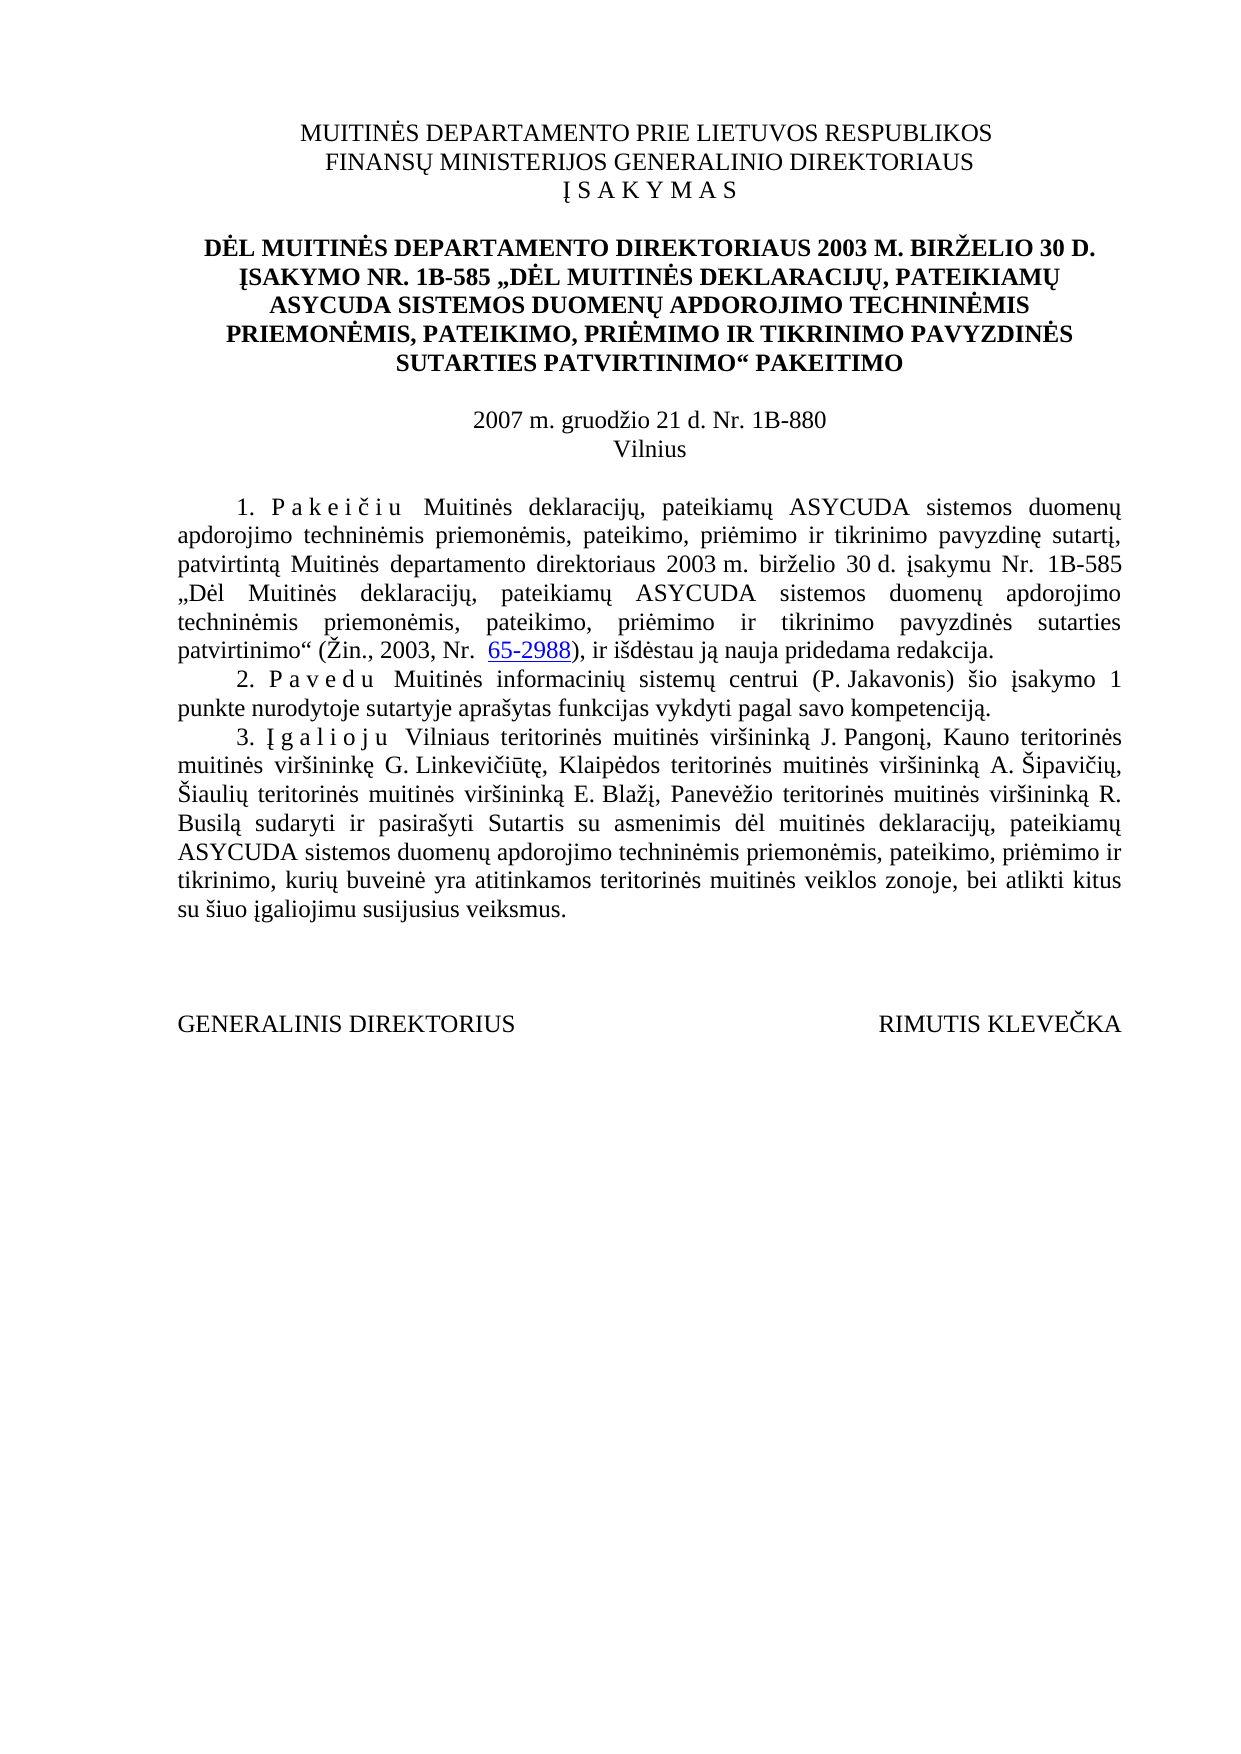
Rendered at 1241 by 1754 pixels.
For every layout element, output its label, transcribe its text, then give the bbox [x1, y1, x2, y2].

text 1. Pakeičiu Muitinės deklaracijų, pateikiamų ASYCUDA sistemos duomenų apdorojimo techninėmis priemonėmis, pateikimo, priėmimo ir tikrinimo pavyzdinę sutartį, patvirtintą Muitinės departamento direktoriaus 2003 m. birželio 30 d. įsakymu Nr. 1B-585 „Dėl Muitinės deklaracijų, pateikiamų ASYCUDA sistemos duomenų apdorojimo techninėmis priemonėmis, pateikimo, priėmimo ir tikrinimo pavyzdinės sutarties patvirtinimo“ (Žin., 2003, Nr. 65-2988), ir išdėstau ją nauja pridedama redakcija. [177, 492, 1122, 664]
text 3. Įgalioju Vilniaus teritorinės muitinės viršininką J. Pangonį, Kauno teritorinės muitinės viršininkę G. Linkevičiūtę, Klaipėdos teritorinės muitinės viršininką A. Šipavičių, Šiaulių teritorinės muitinės viršininką E. Blažį, Panevėžio teritorinės muitinės viršininką R. Busilą sudaryti ir pasirašyti Sutartis su asmenimis dėl muitinės deklaracijų, pateikiamų ASYCUDA sistemos duomenų apdorojimo techninėmis priemonėmis, pateikimo, priėmimo ir tikrinimo, kurių buveinė yra atitinkamos teritorinės muitinės veiklos zonoje, bei atlikti kitus su šiuo įgaliojimu susijusius veiksmus. [177, 722, 1122, 923]
text 2007 m. gruodžio 21 d. Nr. 1B-880 [177, 406, 1122, 434]
text MUITINĖS DEPARTAMENTO PRIE LIETUVOS RESPUBLIKOS FINANSŲ MINISTERIJOS GENERALINIO DIREKTORIAUS [177, 118, 1122, 176]
text Vilnius [177, 434, 1122, 463]
text Generalinis direktorius Rimutis Klevečka [177, 1009, 1122, 1038]
text 2. Pavedu Muitinės informacinių sistemų centrui (P. Jakavonis) šio įsakymo 1 punkte nurodytoje sutartyje aprašytas funkcijas vykdyti pagal savo kompetenciją. [177, 664, 1122, 722]
text DĖL MUITINĖS DEPARTAMENTO DIREKTORIAUS 2003 M. BIRŽELIO 30 D. ĮSAKYMO NR. 1B-585 „DĖL MUITINĖS DEKLARACIJŲ, PATEIKIAMŲ ASYCUDA SISTEMOS DUOMENŲ APDOROJIMO TECHNINĖMIS PRIEMONĖMIS, PATEIKIMO, PRIĖMIMO IR TIKRINIMO PAVYZDINĖS SUTARTIES PATVIRTINIMO“ PAKEITIMO [177, 233, 1122, 377]
text ĮSAKYMAS [177, 176, 1122, 204]
